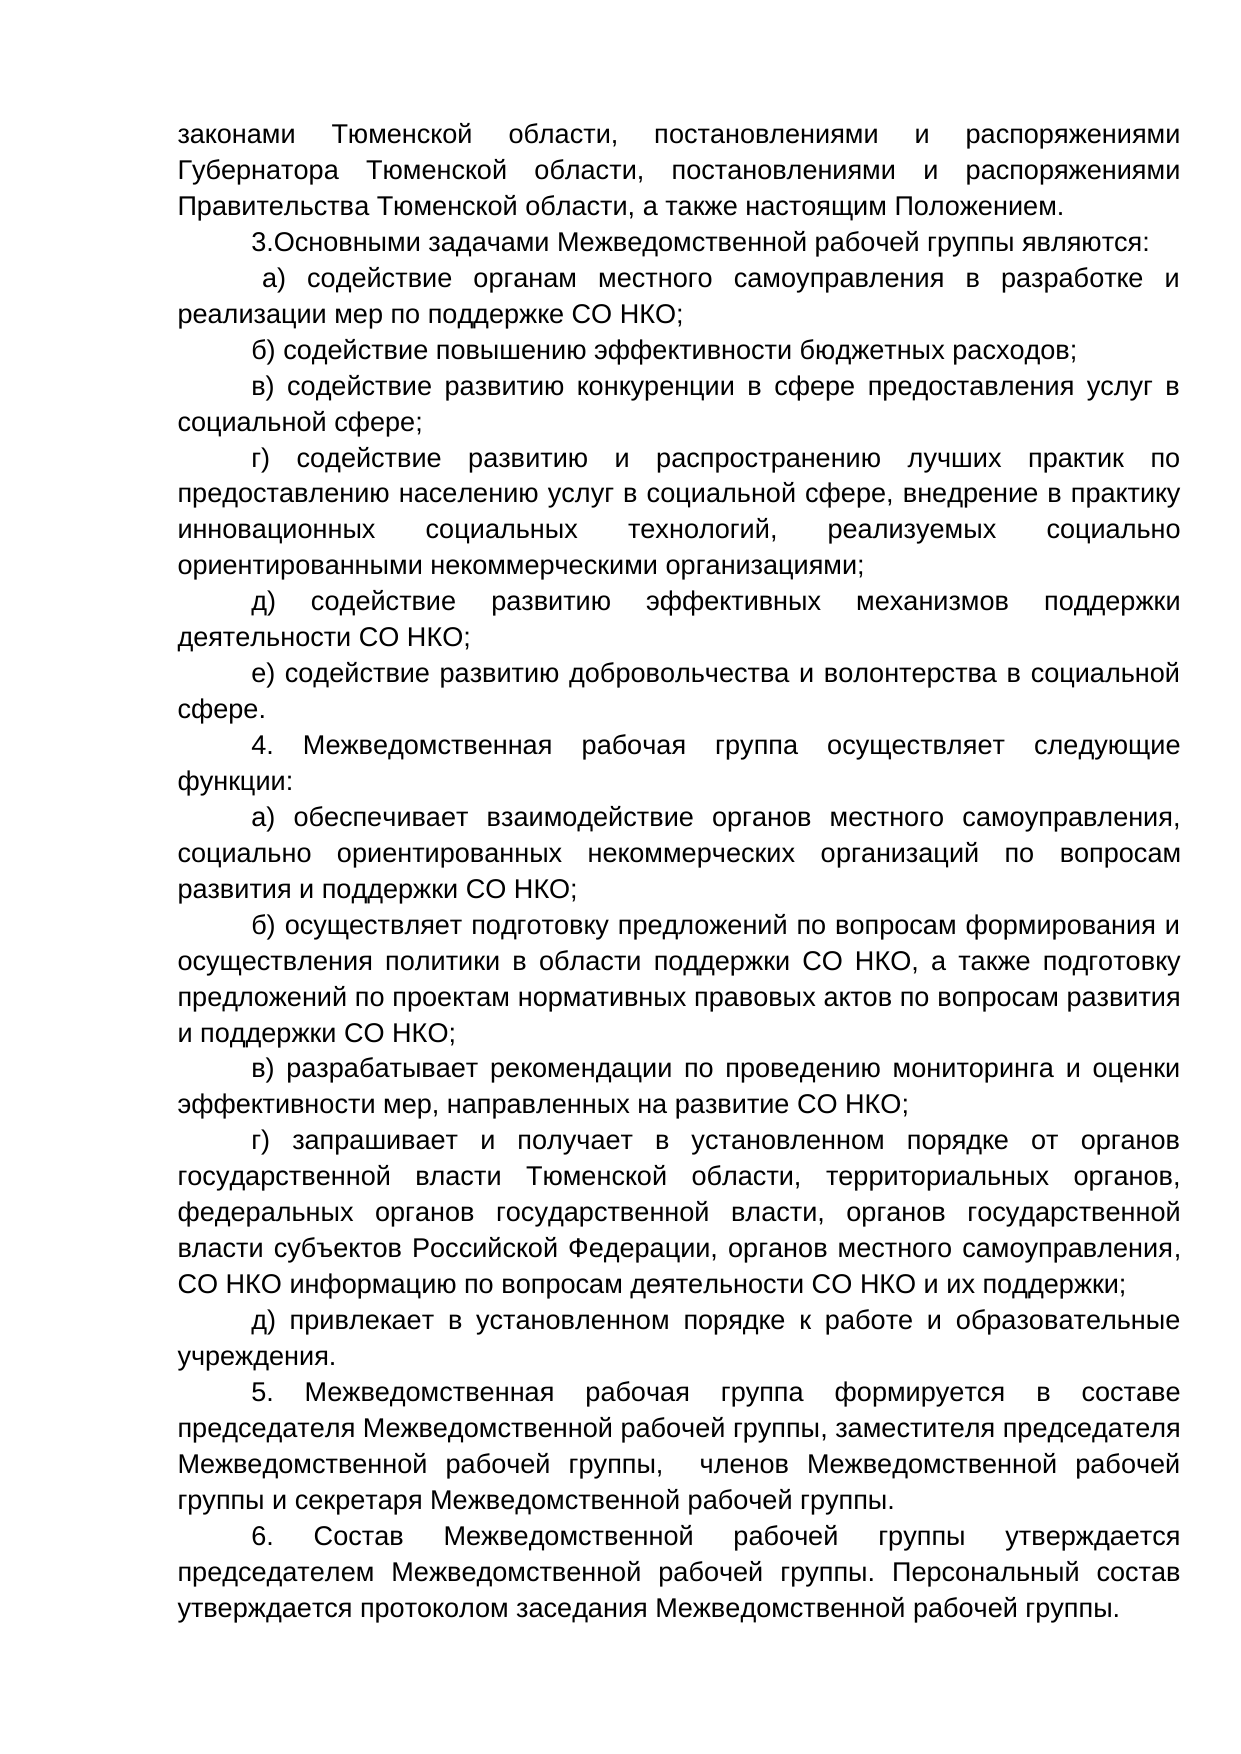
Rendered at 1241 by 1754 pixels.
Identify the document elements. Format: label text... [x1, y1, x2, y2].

text а) обеспечивает взаимодействие органов местного самоуправления, социально ориентированных некоммерческих организаций по вопросам развития и поддержки СО НКО; [177, 801, 1181, 904]
text д) содействие развитию эффективных механизмов поддержки деятельности СО НКО; [177, 585, 1181, 652]
text 6. Состав Межведомственной рабочей группы утверждается председателем Межведомственной рабочей группы. Персональный состав утверждается протоколом заседания Межведомственной рабочей группы. [177, 1520, 1181, 1623]
text в) содействие развитию конкуренции в сфере предоставления услуг в социальной сфере; [177, 370, 1181, 437]
text 5. Межведомственная рабочая группа формируется в составе председателя Межведомственной рабочей группы, заместителя председателя Межведомственной рабочей группы, членов Межведомственной рабочей группы и секретаря Межведомственной рабочей группы. [177, 1376, 1181, 1515]
text е) содействие развитию добровольчества и волонтерства в социальной сфере. [177, 657, 1181, 724]
text д) привлекает в установленном порядке к работе и образовательные учреждения. [177, 1304, 1181, 1371]
text б) осуществляет подготовку предложений по вопросам формирования и осуществления политики в области поддержки СО НКО, а также подготовку предложений по проектам нормативных правовых актов по вопросам развития и поддержки СО НКО; [177, 909, 1181, 1048]
text 4. Межведомственная рабочая группа осуществляет следующие функции: [177, 729, 1181, 796]
text 3.Основными задачами Межведомственной рабочей группы являются: [177, 226, 1181, 257]
text в) разрабатывает рекомендации по проведению мониторинга и оценки эффективности мер, направленных на развитие СО НКО; [177, 1052, 1181, 1120]
text г) запрашивает и получает в установленном порядке от органов государственной власти Тюменской области, территориальных органов, федеральных органов государственной власти, органов государственной власти субъектов Российской Федерации, органов местного самоуправления, СО НКО информацию по вопросам деятельности СО НКО и их поддержки; [177, 1124, 1181, 1299]
text законами Тюменской области, постановлениями и распоряжениями Губернатора Тюменской области, постановлениями и распоряжениями Правительства Тюменской области, а также настоящим Положением. [177, 118, 1181, 221]
text г) содействие развитию и распространению лучших практик по предоставлению населению услуг в социальной сфере, внедрение в практику инновационных социальных технологий, реализуемых социально ориентированными некоммерческими организациями; [177, 442, 1181, 581]
text б) содействие повышению эффективности бюджетных расходов; [177, 334, 1181, 365]
text а) содействие органам местного самоуправления в разработке и реализации мер по поддержке СО НКО; [177, 262, 1181, 329]
